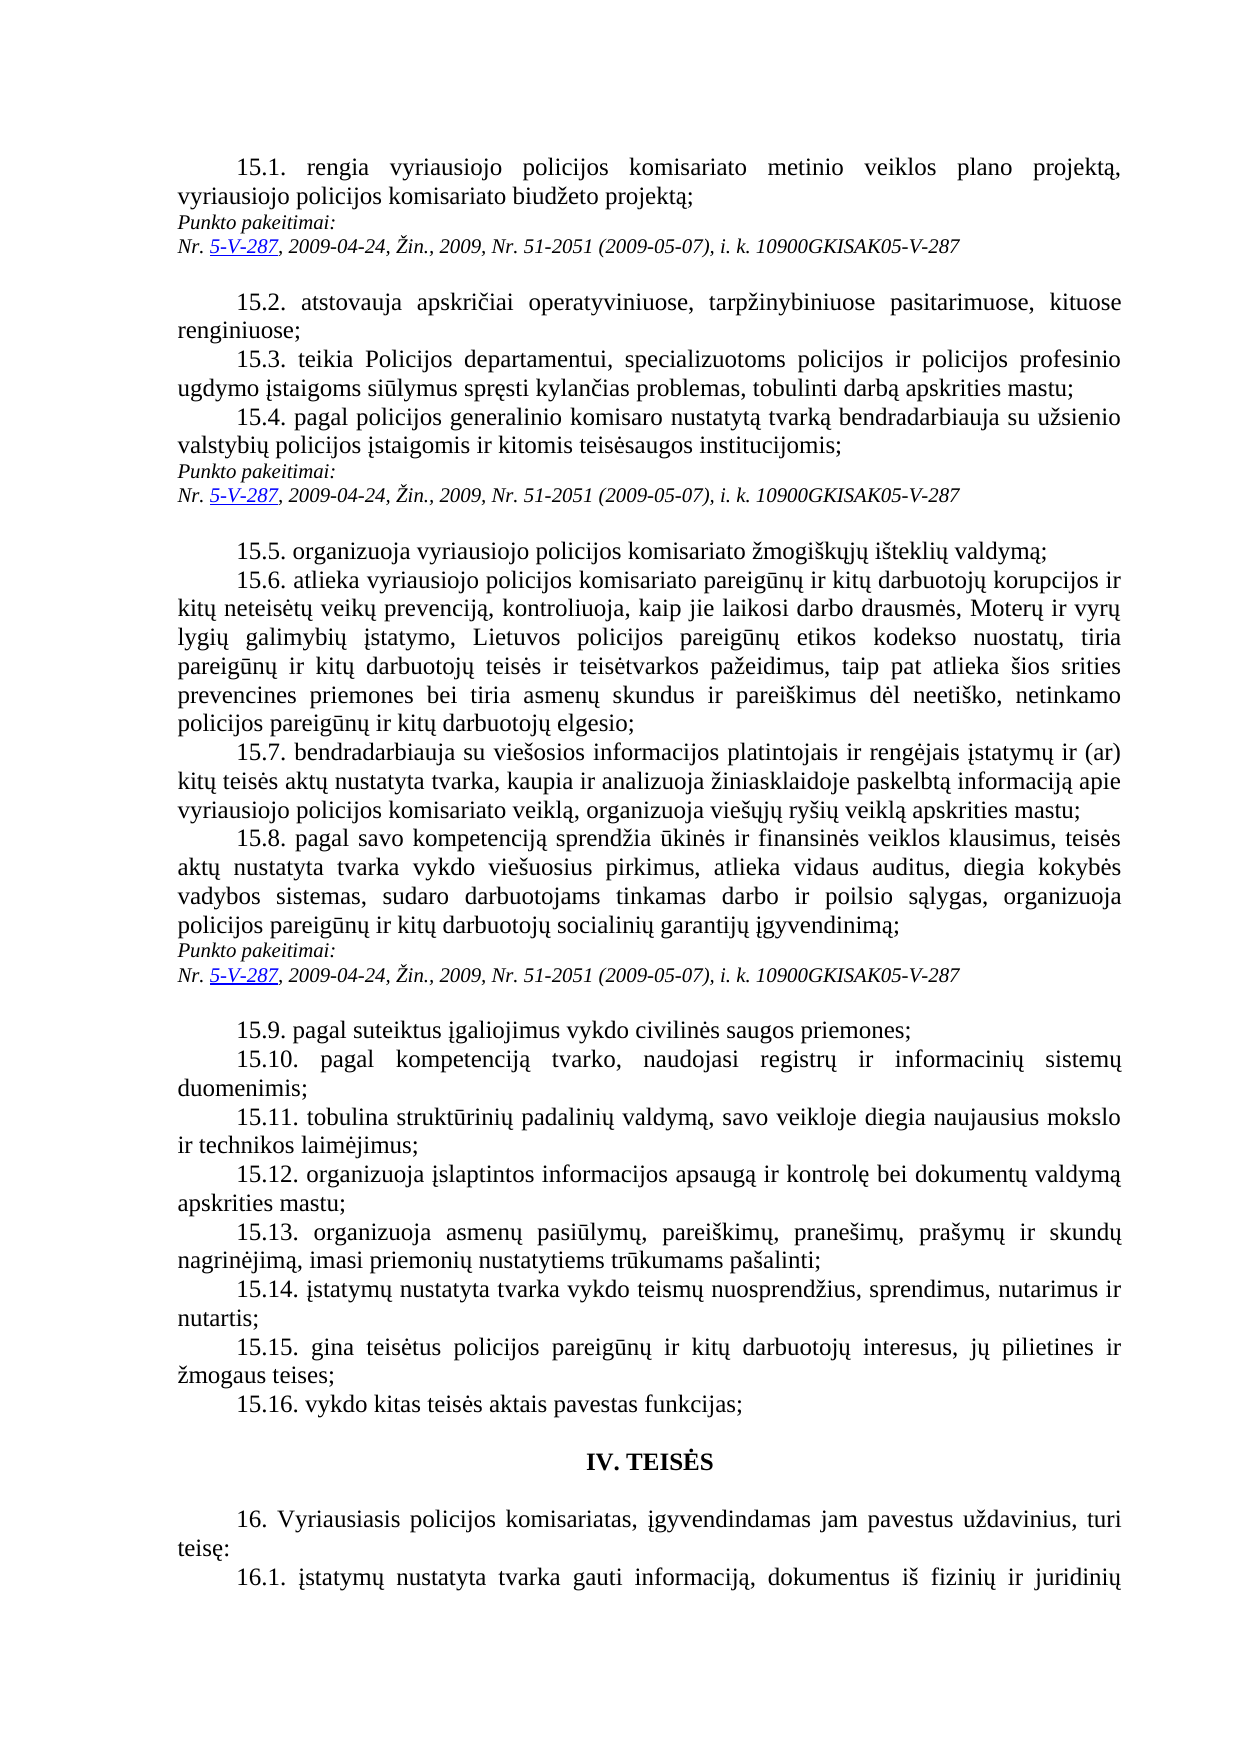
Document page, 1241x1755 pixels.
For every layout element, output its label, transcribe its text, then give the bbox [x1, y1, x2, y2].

text 15.1. rengia vyriausiojo policijos komisariato metinio veiklos plano projektą, vyriausiojo policijos komisariato biudžeto projektą; [177, 152, 1122, 210]
text 15.6. atlieka vyriausiojo policijos komisariato pareigūnų ir kitų darbuotojų korupcijos ir kitų neteisėtų veikų prevenciją, kontroliuoja, kaip jie laikosi darbo drausmės, Moterų ir vyrų lygių galimybių įstatymo, Lietuvos policijos pareigūnų etikos kodekso nuostatų, tiria pareigūnų ir kitų darbuotojų teisės ir teisėtvarkos pažeidimus, taip pat atlieka šios srities prevencines priemones bei tiria asmenų skundus ir pareiškimus dėl neetiško, netinkamo policijos pareigūnų ir kitų darbuotojų elgesio; [177, 565, 1122, 737]
text Punkto pakeitimai: [177, 210, 1122, 234]
text 15.5. organizuoja vyriausiojo policijos komisariato žmogiškųjų išteklių valdymą; [177, 536, 1122, 565]
text 15.8. pagal savo kompetenciją sprendžia ūkinės ir finansinės veiklos klausimus, teisės aktų nustatyta tvarka vykdo viešuosius pirkimus, atlieka vidaus auditus, diegia kokybės vadybos sistemas, sudaro darbuotojams tinkamas darbo ir poilsio sąlygas, organizuoja policijos pareigūnų ir kitų darbuotojų socialinių garantijų įgyvendinimą; [177, 823, 1122, 938]
text 15.16. vykdo kitas teisės aktais pavestas funkcijas; [177, 1389, 1122, 1418]
text 16.1. įstatymų nustatyta tvarka gauti informaciją, dokumentus iš fizinių ir juridinių [177, 1562, 1122, 1590]
text Punkto pakeitimai: [177, 459, 1122, 483]
text 16. Vyriausiasis policijos komisariatas, įgyvendindamas jam pavestus uždavinius, turi teisę: [177, 1504, 1122, 1562]
text Nr. 5-V-287, 2009-04-24, Žin., 2009, Nr. 51-2051 (2009-05-07), i. k. 10900GKISAK05-V-287 [177, 234, 1122, 258]
text 15.15. gina teisėtus policijos pareigūnų ir kitų darbuotojų interesus, jų pilietines ir žmogaus teises; [177, 1332, 1122, 1389]
text 15.9. pagal suteiktus įgaliojimus vykdo civilinės saugos priemones; [177, 1015, 1122, 1044]
text 15.12. organizuoja įslaptintos informacijos apsaugą ir kontrolę bei dokumentų valdymą apskrities mastu; [177, 1159, 1122, 1217]
text 15.11. tobulina struktūrinių padalinių valdymą, savo veikloje diegia naujausius mokslo ir technikos laimėjimus; [177, 1102, 1122, 1159]
text Punkto pakeitimai: [177, 938, 1122, 962]
text Nr. 5-V-287, 2009-04-24, Žin., 2009, Nr. 51-2051 (2009-05-07), i. k. 10900GKISAK05-V-287 [177, 483, 1122, 507]
text 15.3. teikia Policijos departamentui, specializuotoms policijos ir policijos profesinio ugdymo įstaigoms siūlymus spręsti kylančias problemas, tobulinti darbą apskrities mastu; [177, 344, 1122, 402]
text 15.7. bendradarbiauja su viešosios informacijos platintojais ir rengėjais įstatymų ir (ar) kitų teisės aktų nustatyta tvarka, kaupia ir analizuoja žiniasklaidoje paskelbtą informaciją apie vyriausiojo policijos komisariato veiklą, organizuoja viešųjų ryšių veiklą apskrities mastu; [177, 737, 1122, 823]
text IV. TEISĖS [177, 1447, 1122, 1475]
text 15.13. organizuoja asmenų pasiūlymų, pareiškimų, pranešimų, prašymų ir skundų nagrinėjimą, imasi priemonių nustatytiems trūkumams pašalinti; [177, 1217, 1122, 1274]
text Nr. 5-V-287, 2009-04-24, Žin., 2009, Nr. 51-2051 (2009-05-07), i. k. 10900GKISAK05-V-287 [177, 962, 1122, 987]
text 15.14. įstatymų nustatyta tvarka vykdo teismų nuosprendžius, sprendimus, nutarimus ir nutartis; [177, 1274, 1122, 1332]
text 15.4. pagal policijos generalinio komisaro nustatytą tvarką bendradarbiauja su užsienio valstybių policijos įstaigomis ir kitomis teisėsaugos institucijomis; [177, 402, 1122, 459]
text 15.10. pagal kompetenciją tvarko, naudojasi registrų ir informacinių sistemų duomenimis; [177, 1044, 1122, 1102]
text 15.2. atstovauja apskričiai operatyviniuose, tarpžinybiniuose pasitarimuose, kituose renginiuose; [177, 287, 1122, 344]
